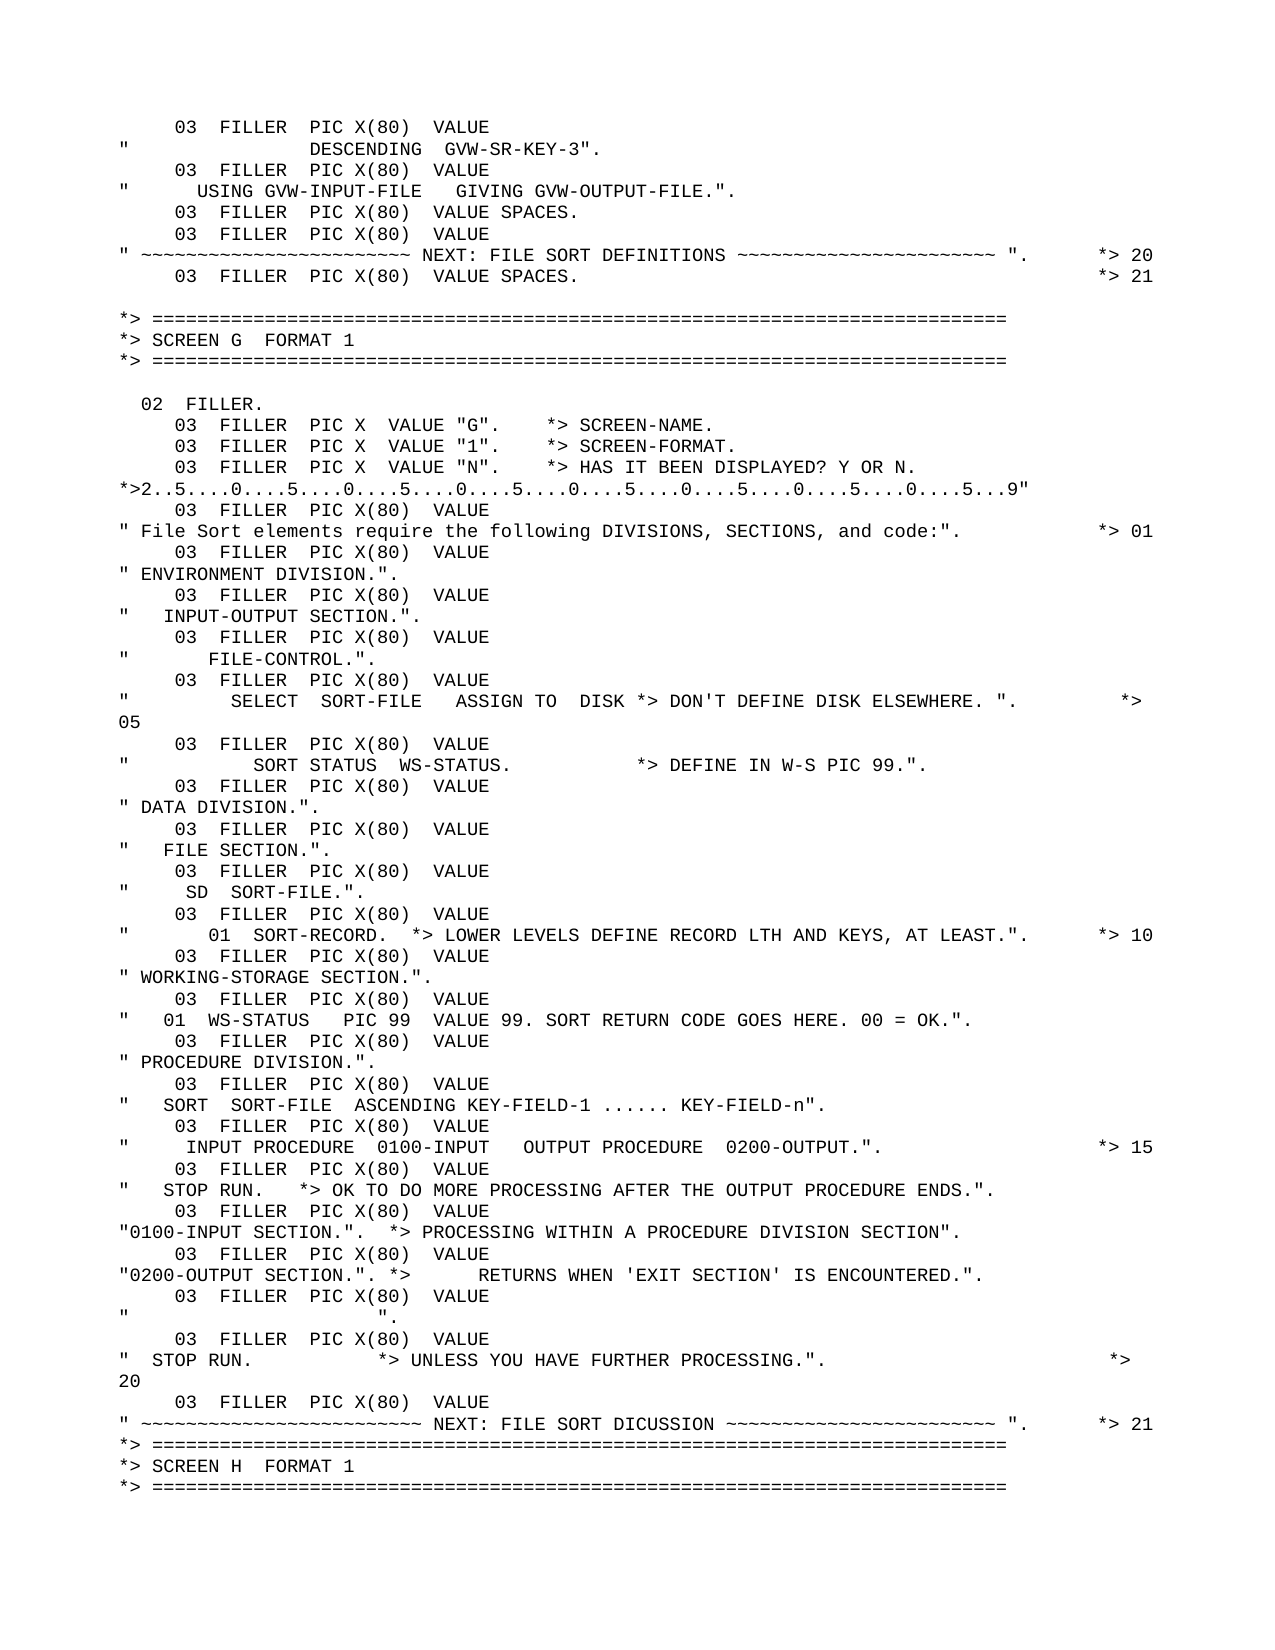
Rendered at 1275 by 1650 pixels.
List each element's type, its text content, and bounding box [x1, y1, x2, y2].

text *> SCREEN H FORMAT 1 [118, 1457, 1157, 1478]
text 03 FILLER PIC X(80) VALUE [118, 989, 1157, 1011]
text 03 FILLER PIC X(80) VALUE SPACES. [118, 203, 1157, 224]
text 03 FILLER PIC X(80) VALUE [118, 1074, 1157, 1096]
text 03 FILLER PIC X VALUE "G". *> SCREEN-NAME. [118, 416, 1157, 437]
text "0200-OUTPUT SECTION.". *> RETURNS WHEN 'EXIT SECTION' IS ENCOUNTERED.". [118, 1266, 1157, 1287]
text *> ============================================================================ [118, 352, 1157, 373]
text " WORKING-STORAGE SECTION.". [118, 968, 1157, 989]
text 03 FILLER PIC X(80) VALUE [118, 1202, 1157, 1223]
text " 01 WS-STATUS PIC 99 VALUE 99. SORT RETURN CODE GOES HERE. 00 = OK.". [118, 1011, 1157, 1032]
text 02 FILLER. [118, 394, 1157, 416]
text " ENVIRONMENT DIVISION.". [118, 564, 1157, 586]
text 03 FILLER PIC X(80) VALUE SPACES. *> 21 [118, 267, 1157, 288]
text " FILE SECTION.". [118, 841, 1157, 862]
text " ". [118, 1308, 1157, 1329]
text " SELECT SORT-FILE ASSIGN TO DISK *> DON'T DEFINE DISK ELSEWHERE. ". *> 05 [118, 692, 1157, 734]
text " 01 SORT-RECORD. *> LOWER LEVELS DEFINE RECORD LTH AND KEYS, AT LEAST.". *> 10 [118, 926, 1157, 947]
text 03 FILLER PIC X(80) VALUE [118, 1244, 1157, 1266]
text 03 FILLER PIC X(80) VALUE [118, 224, 1157, 246]
text " FILE-CONTROL.". [118, 649, 1157, 671]
text 03 FILLER PIC X VALUE "N". *> HAS IT BEEN DISPLAYED? Y OR N. [118, 458, 1157, 479]
text 03 FILLER PIC X(80) VALUE [118, 628, 1157, 649]
text *>2..5....0....5....0....5....0....5....0....5....0....5....0....5....0....5...9" [118, 479, 1157, 501]
text " ~~~~~~~~~~~~~~~~~~~~~~~~~ NEXT: FILE SORT DICUSSION ~~~~~~~~~~~~~~~~~~~~~~~~ ". *> 21 [118, 1414, 1157, 1436]
text 03 FILLER PIC X(80) VALUE [118, 734, 1157, 756]
text 03 FILLER PIC X(80) VALUE [118, 586, 1157, 607]
text *> ============================================================================ [118, 1436, 1157, 1457]
text 03 FILLER PIC X(80) VALUE [118, 1329, 1157, 1351]
text 03 FILLER PIC X(80) VALUE [118, 501, 1157, 522]
text " SORT SORT-FILE ASCENDING KEY-FIELD-1 ...... KEY-FIELD-n". [118, 1096, 1157, 1117]
text 03 FILLER PIC X(80) VALUE [118, 777, 1157, 798]
text 03 FILLER PIC X(80) VALUE [118, 118, 1157, 139]
text " STOP RUN. *> UNLESS YOU HAVE FURTHER PROCESSING.". *> 20 [118, 1351, 1157, 1393]
text " INPUT-OUTPUT SECTION.". [118, 607, 1157, 628]
text 03 FILLER PIC X(80) VALUE [118, 947, 1157, 968]
text 03 FILLER PIC X(80) VALUE [118, 904, 1157, 926]
text 03 FILLER PIC X(80) VALUE [118, 819, 1157, 841]
text " File Sort elements require the following DIVISIONS, SECTIONS, and code:". *> 01 [118, 522, 1157, 543]
text 03 FILLER PIC X(80) VALUE [118, 1117, 1157, 1138]
text 03 FILLER PIC X(80) VALUE [118, 1287, 1157, 1308]
text 03 FILLER PIC X(80) VALUE [118, 671, 1157, 692]
text 03 FILLER PIC X(80) VALUE [118, 862, 1157, 883]
text 03 FILLER PIC X(80) VALUE [118, 161, 1157, 182]
text " DATA DIVISION.". [118, 798, 1157, 819]
text 03 FILLER PIC X(80) VALUE [118, 1393, 1157, 1414]
text " SD SORT-FILE.". [118, 883, 1157, 904]
text *> ============================================================================ [118, 309, 1157, 331]
text " SORT STATUS WS-STATUS. *> DEFINE IN W-S PIC 99.". [118, 756, 1157, 777]
text 03 FILLER PIC X(80) VALUE [118, 543, 1157, 564]
text " USING GVW-INPUT-FILE GIVING GVW-OUTPUT-FILE.". [118, 182, 1157, 203]
text "0100-INPUT SECTION.". *> PROCESSING WITHIN A PROCEDURE DIVISION SECTION". [118, 1223, 1157, 1244]
text 03 FILLER PIC X(80) VALUE [118, 1032, 1157, 1053]
text " INPUT PROCEDURE 0100-INPUT OUTPUT PROCEDURE 0200-OUTPUT.". *> 15 [118, 1138, 1157, 1159]
text " DESCENDING GVW-SR-KEY-3". [118, 139, 1157, 161]
text 03 FILLER PIC X VALUE "1". *> SCREEN-FORMAT. [118, 437, 1157, 458]
text " STOP RUN. *> OK TO DO MORE PROCESSING AFTER THE OUTPUT PROCEDURE ENDS.". [118, 1181, 1157, 1202]
text 03 FILLER PIC X(80) VALUE [118, 1159, 1157, 1181]
text " PROCEDURE DIVISION.". [118, 1053, 1157, 1074]
text " ~~~~~~~~~~~~~~~~~~~~~~~~ NEXT: FILE SORT DEFINITIONS ~~~~~~~~~~~~~~~~~~~~~~~ ". *> 20 [118, 246, 1157, 267]
text *> SCREEN G FORMAT 1 [118, 331, 1157, 352]
text *> ============================================================================ [118, 1478, 1157, 1499]
